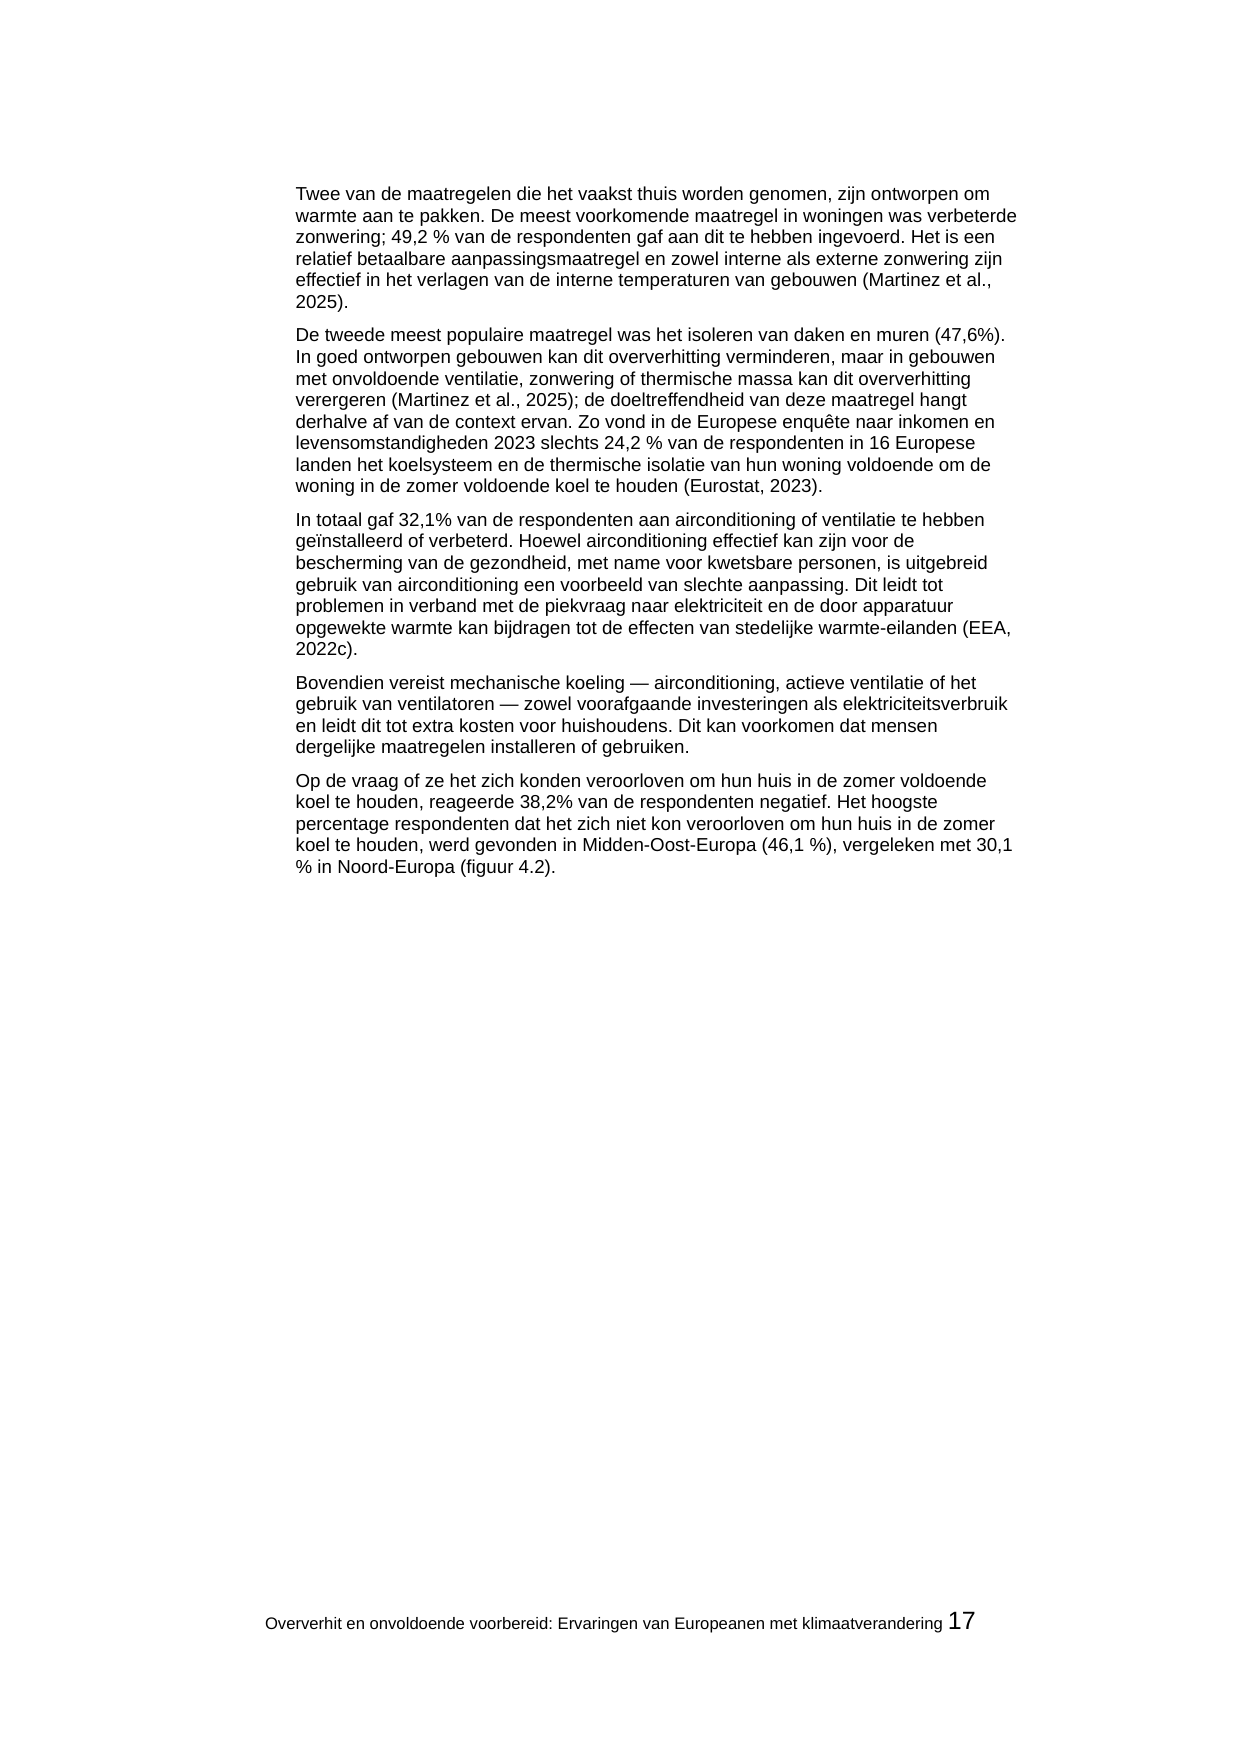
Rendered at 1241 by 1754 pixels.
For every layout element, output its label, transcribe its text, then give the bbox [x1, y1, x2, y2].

text Bovendien vereist mechanische koeling — airconditioning, actieve ventilatie of het gebruik van ventilatoren — zowel voorafgaande investeringen als elektriciteitsverbruik en leidt dit tot extra kosten voor huishoudens. Dit kan voorkomen dat mensen dergelijke maatregelen installeren of gebruiken. [295, 671, 1022, 758]
text Op de vraag of ze het zich konden veroorloven om hun huis in de zomer voldoende koel te houden, reageerde 38,2% van de respondenten negatief. Het hoogste percentage respondenten dat het zich niet kon veroorloven om hun huis in de zomer koel te houden, werd gevonden in Midden-Oost-Europa (46,1 %), vergeleken met 30,1 % in Noord-Europa (figuur 4.2). [295, 769, 1022, 877]
text Twee van de maatregelen die het vaakst thuis worden genomen, zijn ontworpen om warmte aan te pakken. De meest voorkomende maatregel in woningen was verbeterde zonwering; 49,2 % van de respondenten gaf aan dit te hebben ingevoerd. Het is een relatief betaalbare aanpassingsmaatregel en zowel interne als externe zonwering zijn effectief in het verlagen van de interne temperaturen van gebouwen (Martinez et al., 2025). [295, 183, 1022, 312]
text In totaal gaf 32,1% van de respondenten aan airconditioning of ventilatie te hebben geïnstalleerd of verbeterd. Hoewel airconditioning effectief kan zijn voor de bescherming van de gezondheid, met name voor kwetsbare personen, is uitgebreid gebruik van airconditioning een voorbeeld van slechte aanpassing. Dit leidt tot problemen in verband met de piekvraag naar elektriciteit en de door apparatuur opgewekte warmte kan bijdragen tot de effecten van stedelijke warmte-eilanden (EEA, 2022c). [295, 509, 1022, 659]
text De tweede meest populaire maatregel was het isoleren van daken en muren (47,6%). In goed ontworpen gebouwen kan dit oververhitting verminderen, maar in gebouwen met onvoldoende ventilatie, zonwering of thermische massa kan dit oververhitting verergeren (Martinez et al., 2025); de doeltreffendheid van deze maatregel hangt derhalve af van de context ervan. Zo vond in de Europese enquête naar inkomen en levensomstandigheden 2023 slechts 24,2 % van de respondenten in 16 Europese landen het koelsysteem en de thermische isolatie van hun woning voldoende om de woning in de zomer voldoende koel te houden (Eurostat, 2023). [295, 324, 1022, 497]
